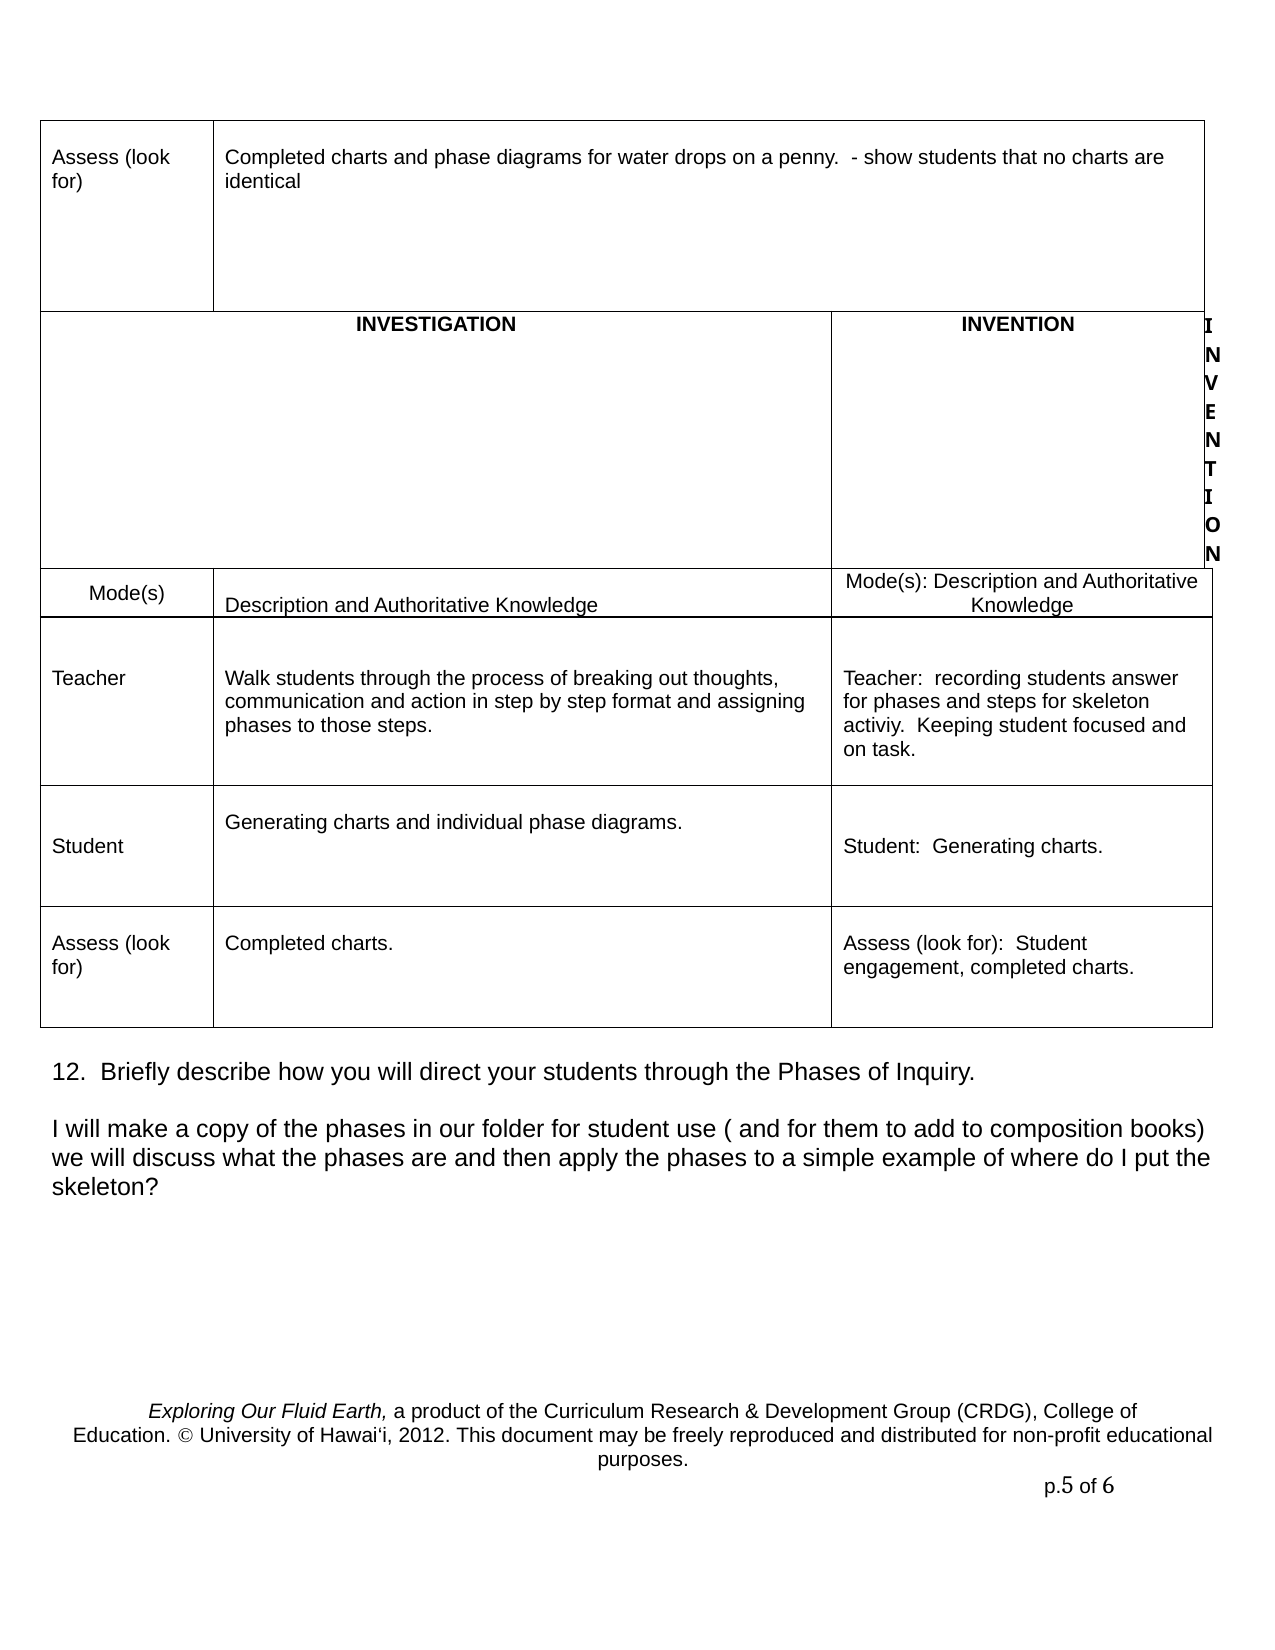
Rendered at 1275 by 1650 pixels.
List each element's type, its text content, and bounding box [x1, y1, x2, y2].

table_cell Teacher: recording students answer for phases and steps for skeleton activiy. Keeping student focused and on task. [832, 618, 1212, 785]
table_cell Assess (look for): Student engagement, completed charts. [832, 907, 1212, 1027]
table_cell Teacher [41, 618, 213, 785]
table_cell Student: Generating charts. [832, 786, 1212, 906]
table_cell INVENTION [1205, 527, 1212, 567]
table_cell Description and Authoritative Knowledge [214, 569, 831, 616]
table_cell Assess (look for) [41, 121, 213, 311]
table_cell INVENTION [1205, 380, 1212, 461]
table_cell INVESTIGATION [41, 312, 831, 567]
table_cell Mode(s) [41, 569, 213, 616]
text 12. Briefly describe how you will direct your students through the Phases of Inquiry. [52, 1057, 1234, 1085]
table_cell Walk students through the process of breaking out thoughts, communication and action in step by step format and assigning phases to those steps. [214, 618, 831, 785]
table_cell Assess (look for) [41, 907, 213, 1027]
table_cell Generating charts and individual phase diagrams. [214, 786, 831, 906]
table_cell Completed charts and phase diagrams for water drops on a penny. - show students that no charts are identical [214, 121, 1204, 311]
table_cell INVENTION [1205, 464, 1212, 522]
table_cell INVENTION [1205, 311, 1212, 386]
table_cell Student [41, 786, 213, 906]
text I will make a copy of the phases in our folder for student use ( and for them to add to composition books) we will discuss what the phases are and then apply the phases to a simple example of where do I put the skeleton? [52, 1114, 1234, 1200]
table_cell Mode(s): Description and Authoritative Knowledge [832, 569, 1212, 616]
table_cell [1205, 120, 1212, 311]
table_cell INVENTION [832, 312, 1204, 567]
table_cell Completed charts. [214, 907, 831, 1027]
